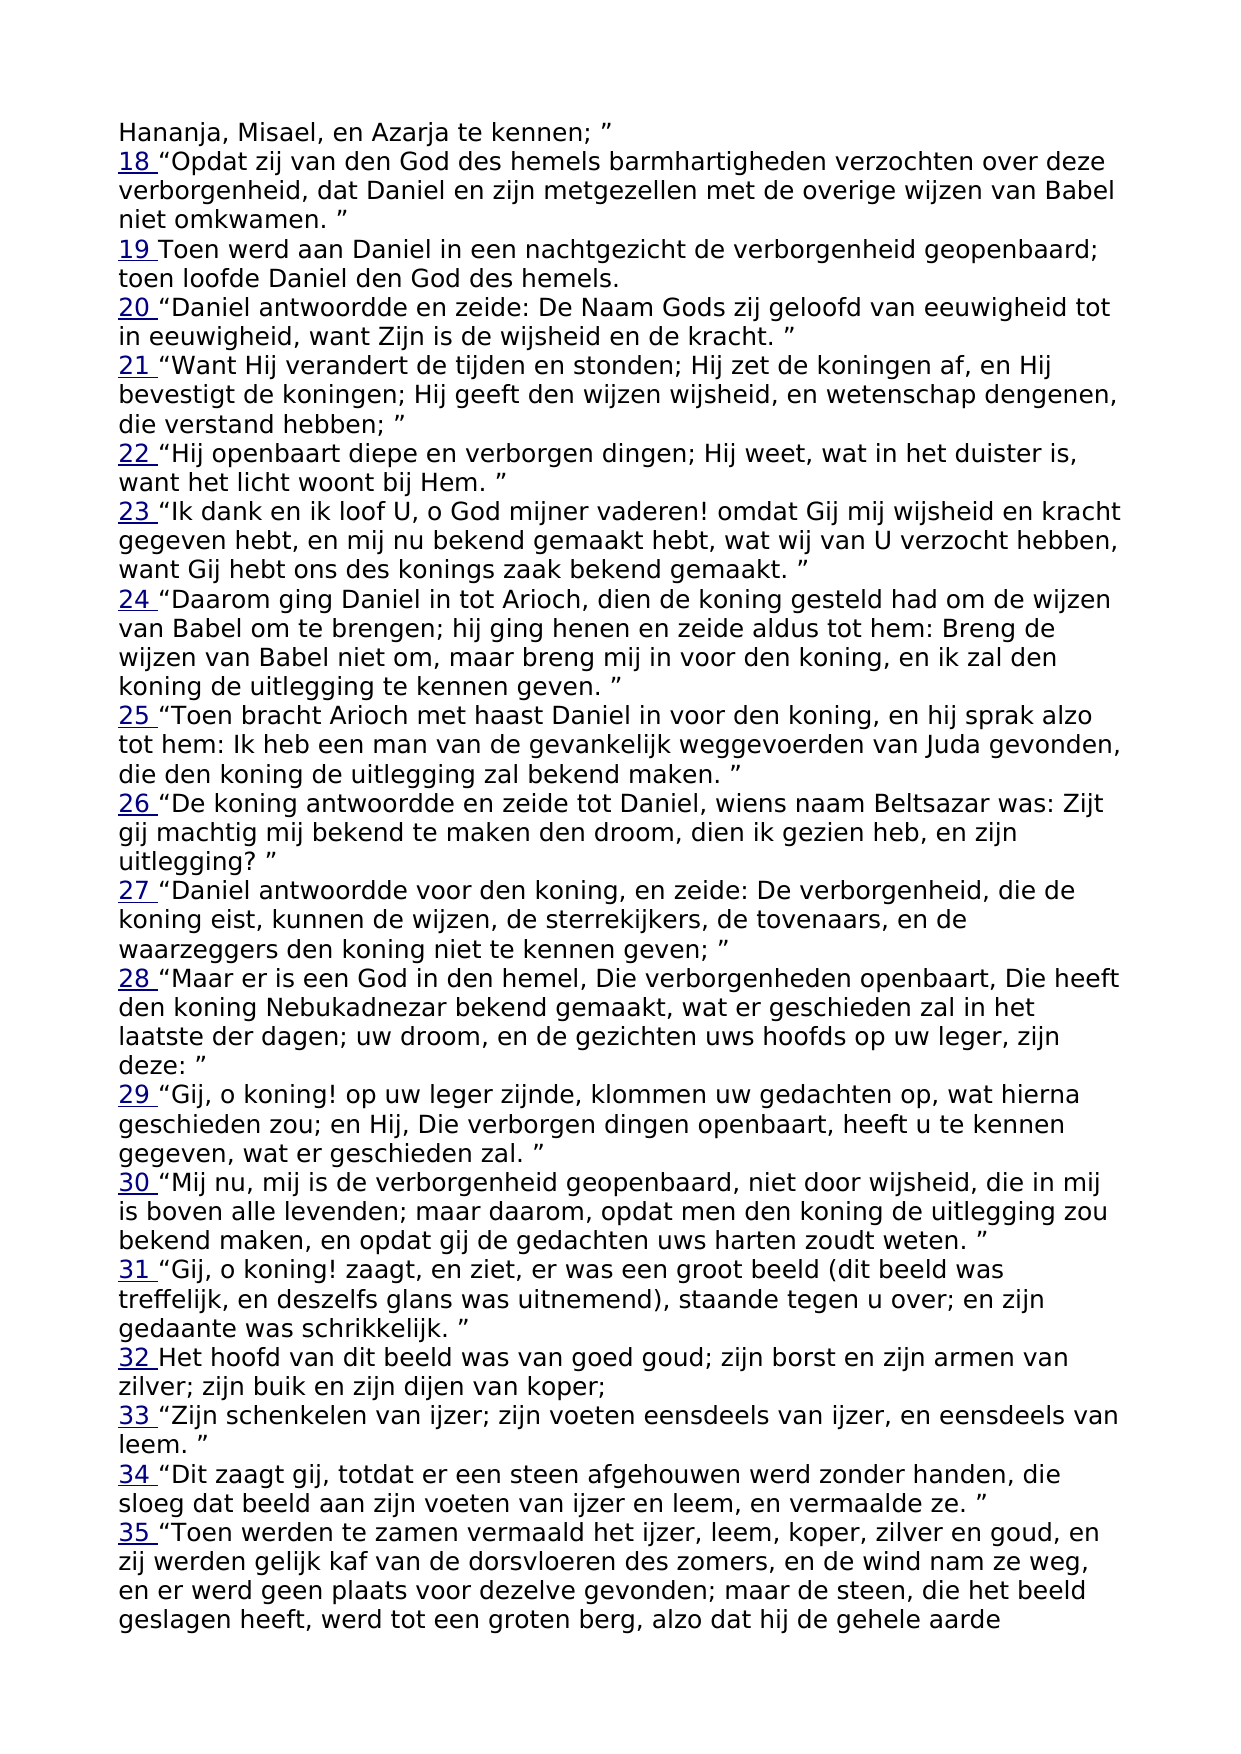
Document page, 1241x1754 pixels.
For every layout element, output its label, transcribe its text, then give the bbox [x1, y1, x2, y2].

text Hananja, Misael, en Azarja te kennen; ” 18 “Opdat zij van den God des hemels barmhartigheden verzochten over deze verborgenheid, dat Daniel en zijn metgezellen met de overige wijzen van Babel niet omkwamen. ” 19 Toen werd aan Daniel in een nachtgezicht de verborgenheid geopenbaard; toen loofde Daniel den God des hemels. 20 “Daniel antwoordde en zeide: De Naam Gods zij geloofd van eeuwigheid tot in eeuwigheid, want Zijn is de wijsheid en de kracht. ” 21 “Want Hij verandert de tijden en stonden; Hij zet de koningen af, en Hij bevestigt de koningen; Hij geeft den wijzen wijsheid, en wetenschap dengenen, die verstand hebben; ” 22 “Hij openbaart diepe en verborgen dingen; Hij weet, wat in het duister is, want het licht woont bij Hem. ” 23 “Ik dank en ik loof U, o God mijner vaderen! omdat Gij mij wijsheid en kracht gegeven hebt, en mij nu bekend gemaakt hebt, wat wij van U verzocht hebben, want Gij hebt ons des konings zaak bekend gemaakt. ” 24 “Daarom ging Daniel in tot Arioch, dien de koning gesteld had om de wijzen van Babel om te brengen; hij ging henen en zeide aldus tot hem: Breng de wijzen van Babel niet om, maar breng mij in voor den koning, en ik zal den koning de uitlegging te kennen geven. ” 25 “Toen bracht Arioch met haast Daniel in voor den koning, en hij sprak alzo tot hem: Ik heb een man van de gevankelijk weggevoerden van Juda gevonden, die den koning de uitlegging zal bekend maken. ” 26 “De koning antwoordde en zeide tot Daniel, wiens naam Beltsazar was: Zijt gij machtig mij bekend te maken den droom, dien ik gezien heb, en zijn uitlegging? ” 27 “Daniel antwoordde voor den koning, en zeide: De verborgenheid, die de koning eist, kunnen de wijzen, de sterrekijkers, de tovenaars, en de waarzeggers den koning niet te kennen geven; ” 28 “Maar er is een God in den hemel, Die verborgenheden openbaart, Die heeft den koning Nebukadnezar bekend gemaakt, wat er geschieden zal in het laatste der dagen; uw droom, en de gezichten uws hoofds op uw leger, zijn deze: ” 29 “Gij, o koning! op uw leger zijnde, klommen uw gedachten op, wat hierna geschieden zou; en Hij, Die verborgen dingen openbaart, heeft u te kennen gegeven, wat er geschieden zal. ” 30 “Mij nu, mij is de verborgenheid geopenbaard, niet door wijsheid, die in mij is boven alle levenden; maar daarom, opdat men den koning de uitlegging zou bekend maken, en opdat gij de gedachten uws harten zoudt weten. ” 31 “Gij, o koning! zaagt, en ziet, er was een groot beeld (dit beeld was treffelijk, en deszelfs glans was uitnemend), staande tegen u over; en zijn gedaante was schrikkelijk. ” 32 Het hoofd van dit beeld was van goed goud; zijn borst en zijn armen van zilver; zijn buik en zijn dijen van koper; 33 “Zijn schenkelen van ijzer; zijn voeten eensdeels van ijzer, en eensdeels van leem. ” 34 “Dit zaagt gij, totdat er een steen afgehouwen werd zonder handen, die sloeg dat beeld aan zijn voeten van ijzer en leem, en vermaalde ze. ” 35 “Toen werden te zamen vermaald het ijzer, leem, koper, zilver en goud, en zij werden gelijk kaf van de dorsvloeren des zomers, en de wind nam ze weg, en er werd geen plaats voor dezelve gevonden; maar de steen, die het beeld geslagen heeft, werd tot een groten berg, alzo dat hij de gehele aarde [118, 118, 1122, 1635]
